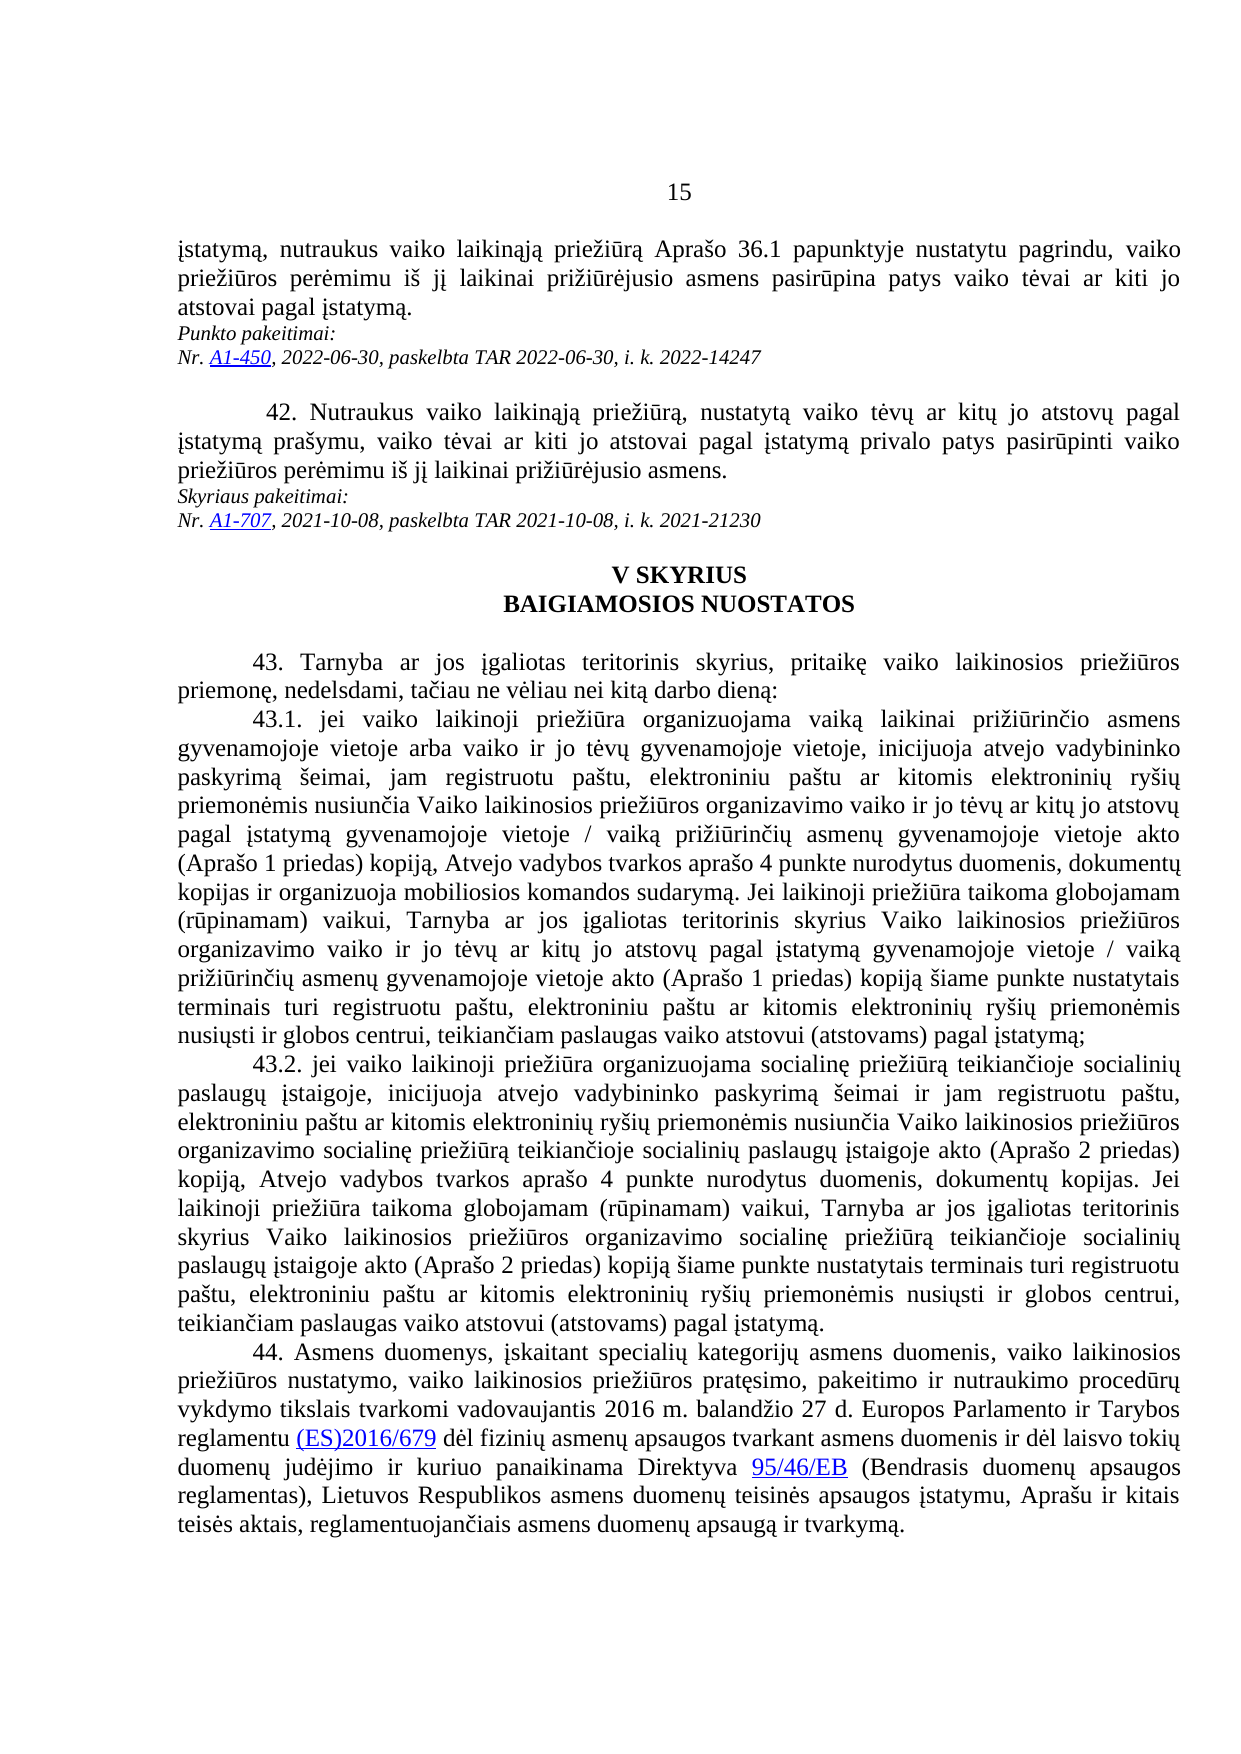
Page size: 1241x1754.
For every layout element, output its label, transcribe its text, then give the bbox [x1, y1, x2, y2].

text įstatymą, nutraukus vaiko laikinąją priežiūrą Aprašo 36.1 papunktyje nustatytu pagrindu, vaiko priežiūros perėmimu iš jį laikinai prižiūrėjusio asmens pasirūpina patys vaiko tėvai ar kiti jo atstovai pagal įstatymą. [177, 234, 1181, 321]
text Nr. A1-450, 2022-06-30, paskelbta TAR 2022-06-30, i. k. 2022-14247 [177, 345, 1181, 369]
text 43.2. jei vaiko laikinoji priežiūra organizuojama socialinę priežiūrą teikiančioje socialinių paslaugų įstaigoje, inicijuoja atvejo vadybininko paskyrimą šeimai ir jam registruotu paštu, elektroniniu paštu ar kitomis elektroninių ryšių priemonėmis nusiunčia Vaiko laikinosios priežiūros organizavimo socialinę priežiūrą teikiančioje socialinių paslaugų įstaigoje akto (Aprašo 2 priedas) kopiją, Atvejo vadybos tvarkos aprašo 4 punkte nurodytus duomenis, dokumentų kopijas. Jei laikinoji priežiūra taikoma globojamam (rūpinamam) vaikui, Tarnyba ar jos įgaliotas teritorinis skyrius Vaiko laikinosios priežiūros organizavimo socialinę priežiūrą teikiančioje socialinių paslaugų įstaigoje akto (Aprašo 2 priedas) kopiją šiame punkte nustatytais terminais turi registruotu paštu, elektroniniu paštu ar kitomis elektroninių ryšių priemonėmis nusiųsti ir globos centrui, teikiančiam paslaugas vaiko atstovui (atstovams) pagal įstatymą. [177, 1049, 1181, 1337]
text Skyriaus pakeitimai: [177, 484, 1181, 508]
text V SKYRIUS [177, 561, 1181, 589]
text 44. Asmens duomenys, įskaitant specialių kategorijų asmens duomenis, vaiko laikinosios priežiūros nustatymo, vaiko laikinosios priežiūros pratęsimo, pakeitimo ir nutraukimo procedūrų vykdymo tikslais tvarkomi vadovaujantis 2016 m. balandžio 27 d. Europos Parlamento ir Tarybos reglamentu (ES)2016/679 dėl fizinių asmenų apsaugos tvarkant asmens duomenis ir dėl laisvo tokių duomenų judėjimo ir kuriuo panaikinama Direktyva 95/46/EB (Bendrasis duomenų apsaugos reglamentas), Lietuvos Respublikos asmens duomenų teisinės apsaugos įstatymu, Aprašu ir kitais teisės aktais, reglamentuojančiais asmens duomenų apsaugą ir tvarkymą. [177, 1337, 1181, 1538]
text Nr. A1-707, 2021-10-08, paskelbta TAR 2021-10-08, i. k. 2021-21230 [177, 508, 1181, 532]
text BAIGIAMOSIOS NUOSTATOS [177, 589, 1181, 618]
text 42. Nutraukus vaiko laikinąją priežiūrą, nustatytą vaiko tėvų ar kitų jo atstovų pagal įstatymą prašymu, vaiko tėvai ar kiti jo atstovai pagal įstatymą privalo patys pasirūpinti vaiko priežiūros perėmimu iš jį laikinai prižiūrėjusio asmens. [177, 397, 1181, 484]
text Punkto pakeitimai: [177, 321, 1181, 345]
text 43.1. jei vaiko laikinoji priežiūra organizuojama vaiką laikinai prižiūrinčio asmens gyvenamojoje vietoje arba vaiko ir jo tėvų gyvenamojoje vietoje, inicijuoja atvejo vadybininko paskyrimą šeimai, jam registruotu paštu, elektroniniu paštu ar kitomis elektroninių ryšių priemonėmis nusiunčia Vaiko laikinosios priežiūros organizavimo vaiko ir jo tėvų ar kitų jo atstovų pagal įstatymą gyvenamojoje vietoje / vaiką prižiūrinčių asmenų gyvenamojoje vietoje akto (Aprašo 1 priedas) kopiją, Atvejo vadybos tvarkos aprašo 4 punkte nurodytus duomenis, dokumentų kopijas ir organizuoja mobiliosios komandos sudarymą. Jei laikinoji priežiūra taikoma globojamam (rūpinamam) vaikui, Tarnyba ar jos įgaliotas teritorinis skyrius Vaiko laikinosios priežiūros organizavimo vaiko ir jo tėvų ar kitų jo atstovų pagal įstatymą gyvenamojoje vietoje / vaiką prižiūrinčių asmenų gyvenamojoje vietoje akto (Aprašo 1 priedas) kopiją šiame punkte nustatytais terminais turi registruotu paštu, elektroniniu paštu ar kitomis elektroninių ryšių priemonėmis nusiųsti ir globos centrui, teikiančiam paslaugas vaiko atstovui (atstovams) pagal įstatymą; [177, 704, 1181, 1049]
text 43. Tarnyba ar jos įgaliotas teritorinis skyrius, pritaikę vaiko laikinosios priežiūros priemonę, nedelsdami, tačiau ne vėliau nei kitą darbo dieną: [177, 647, 1181, 704]
